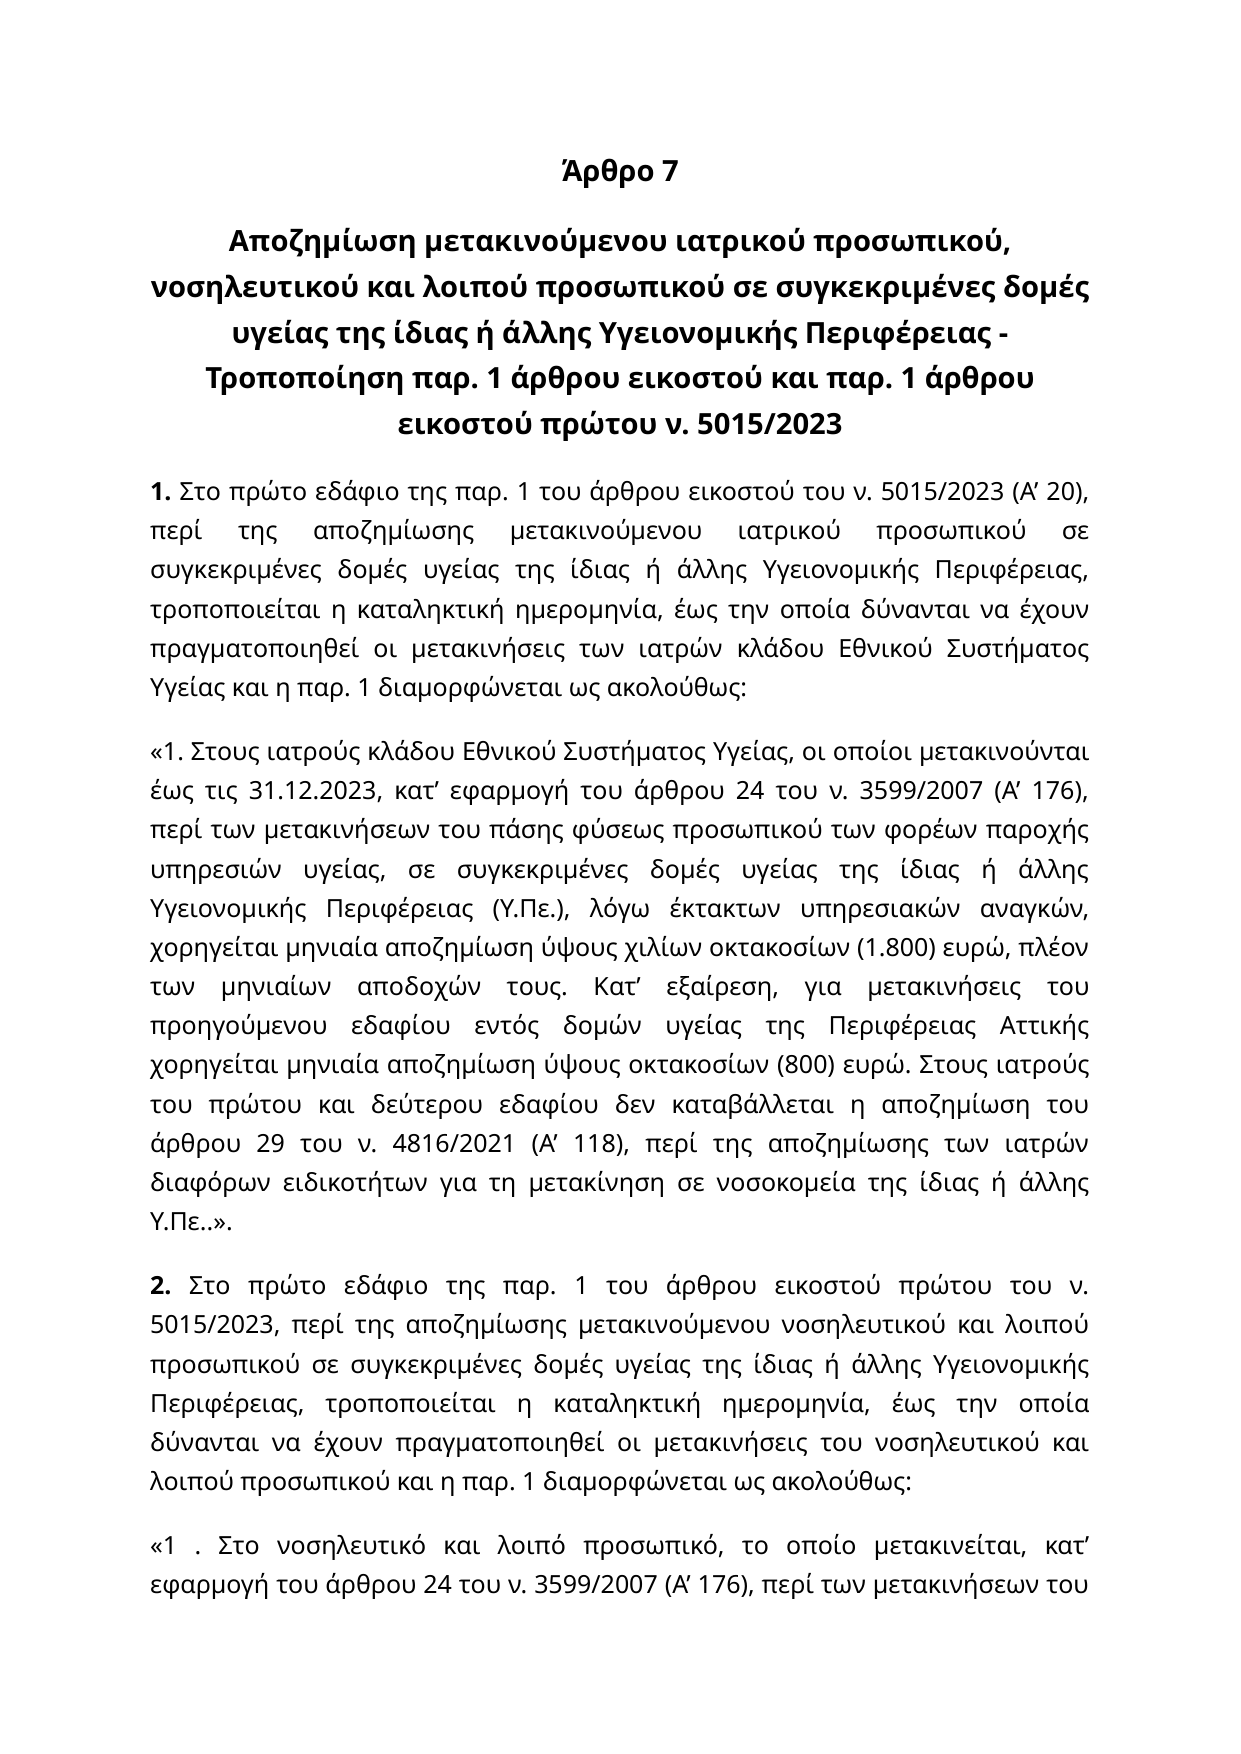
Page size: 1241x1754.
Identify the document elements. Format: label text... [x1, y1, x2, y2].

text «1. Στους ιατρούς κλάδου Εθνικού Συστήματος Υγείας, οι οποίοι μετακινούνται έως τις 31.12.2023, κατ’ εφαρμογή του άρθρου 24 του ν. 3599/2007 (Α’ 176), περί των μετακινήσεων του πάσης φύσεως προσωπικού των φορέων παροχής υπηρεσιών υγείας, σε συγκεκριμένες δομές υγείας της ίδιας ή άλλης Υγειονομικής Περιφέρειας (Υ.Πε.), λόγω έκτακτων υπηρεσιακών αναγκών, χορηγείται μηνιαία αποζημίωση ύψους χιλίων οκτακοσίων (1.800) ευρώ, πλέον των μηνιαίων αποδοχών τους. Κατ’ εξαίρεση, για μετακινήσεις του προηγούμενου εδαφίου εντός δομών υγείας της Περιφέρειας Αττικής χορηγείται μηνιαία αποζημίωση ύψους οκτακοσίων (800) ευρώ. Στους ιατρούς του πρώτου και δεύτερου εδαφίου δεν καταβάλλεται η αποζημίωση του άρθρου 29 του ν. 4816/2021 (Α’ 118), περί της αποζημίωσης των ιατρών διαφόρων ειδικοτήτων για τη μετακίνηση σε νοσοκομεία της ίδιας ή άλλης Υ.Πε..». [150, 734, 1090, 1238]
subtitle Αποζημίωση μετακινούμενου ιατρικού προσωπικού, νοσηλευτικού και λοιπού προσωπικού σε συγκεκριμένες δομές υγείας της ίδιας ή άλλης Υγειονομικής Περιφέρειας - Τροποποίηση παρ. 1 άρθρου εικοστού και παρ. 1 άρθρου εικοστού πρώτου ν. 5015/2023 [150, 221, 1090, 443]
text 1. Στο πρώτο εδάφιο της παρ. 1 του άρθρου εικοστού του ν. 5015/2023 (Α’ 20), περί της αποζημίωσης μετακινούμενου ιατρικού προσωπικού σε συγκεκριμένες δομές υγείας της ίδιας ή άλλης Υγειονομικής Περιφέρειας, τροποποιείται η καταληκτική ημερομηνία, έως την οποία δύνανται να έχουν πραγματοποιηθεί οι μετακινήσεις των ιατρών κλάδου Εθνικού Συστήματος Υγείας και η παρ. 1 διαμορφώνεται ως ακολούθως: [150, 474, 1090, 704]
subtitle Άρθρο 7 [150, 150, 1090, 190]
text «1 . Στο νοσηλευτικό και λοιπό προσωπικό, το οποίο μετακινείται, κατ’ εφαρμογή του άρθρου 24 του ν. 3599/2007 (Α’ 176), περί των μετακινήσεων του [150, 1528, 1090, 1601]
text 2. Στο πρώτο εδάφιο της παρ. 1 του άρθρου εικοστού πρώτου του ν. 5015/2023, περί της αποζημίωσης μετακινούμενου νοσηλευτικού και λοιπού προσωπικού σε συγκεκριμένες δομές υγείας της ίδιας ή άλλης Υγειονομικής Περιφέρειας, τροποποιείται η καταληκτική ημερομηνία, έως την οποία δύνανται να έχουν πραγματοποιηθεί οι μετακινήσεις του νοσηλευτικού και λοιπού προσωπικού και η παρ. 1 διαμορφώνεται ως ακολούθως: [150, 1268, 1090, 1498]
